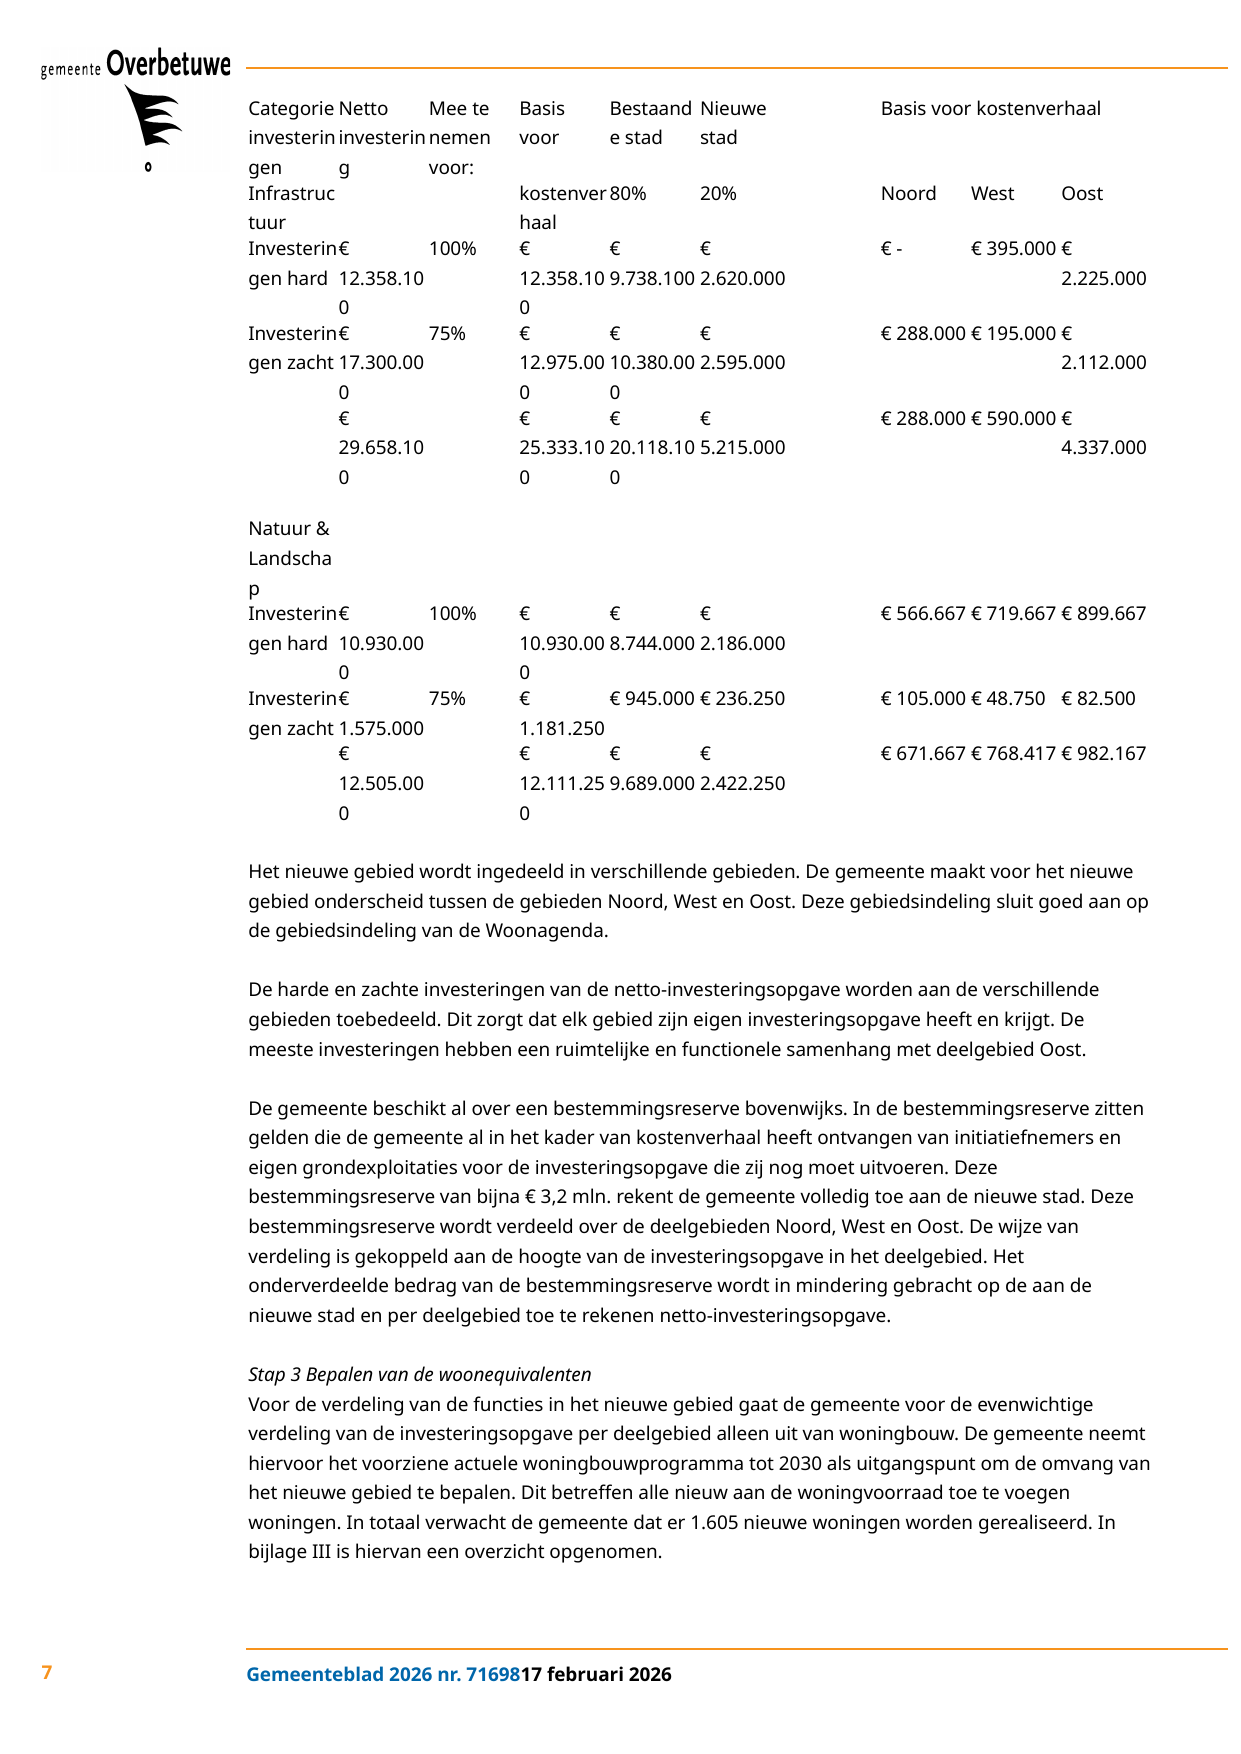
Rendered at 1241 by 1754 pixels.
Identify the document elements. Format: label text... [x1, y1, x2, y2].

table_cell € 29.658.100 [338, 405, 429, 490]
table_cell [1061, 490, 1152, 516]
table_cell [881, 490, 971, 516]
table_cell [338, 490, 429, 516]
table_cell Infrastructuur [248, 180, 338, 235]
table_cell [519, 516, 609, 600]
table_header Mee te nemen voor: [429, 95, 519, 180]
table_header Nieuwe stad [700, 95, 790, 180]
picture [41, 47, 231, 172]
table_cell [429, 405, 519, 490]
table_cell € 768.417 [971, 741, 1061, 826]
table_cell [790, 490, 881, 516]
table_cell € 899.667 [1061, 600, 1152, 685]
text De harde en zachte investeringen van de netto-investeringsopgave worden aan de verschillende gebieden toebedeeld. Dit zorgt dat elk gebied zijn eigen investeringsopgave heeft en krijgt. De meeste investeringen hebben een ruimtelijke en functionele samenhang met deelgebied Oost. [248, 977, 1152, 1062]
table_cell € 945.000 [609, 685, 700, 741]
table_cell € 719.667 [971, 600, 1061, 685]
table_cell [790, 741, 881, 826]
table_cell € 590.000 [971, 405, 1061, 490]
table_cell € 25.333.100 [519, 405, 609, 490]
table_cell € 195.000 [971, 320, 1061, 405]
table_cell [429, 516, 519, 600]
table_cell € 105.000 [881, 685, 971, 741]
table_header Categorie investeringen [248, 95, 338, 180]
table_cell € 671.667 [881, 741, 971, 826]
table_cell [1061, 516, 1152, 600]
text Voor de verdeling van de functies in het nieuwe gebied gaat de gemeente voor de evenwichtige verdeling van de investeringsopgave per deelgebied alleen uit van woningbouw. De gemeente neemt hiervoor het voorziene actuele woningbouwprogramma tot 2030 als uitgangspunt om de omvang van het nieuwe gebied te bepalen. Dit betreffen alle nieuw aan de woningvoorraad toe te voegen woningen. In totaal verwacht de gemeente dat er 1.605 nieuwe woningen worden gerealiseerd. In bijlage III is hiervan een overzicht opgenomen. [248, 1391, 1152, 1564]
table_cell [790, 320, 881, 405]
table_cell 80% [609, 180, 700, 235]
table_cell kostenverhaal [519, 180, 609, 235]
table_cell € 10.380.000 [609, 320, 700, 405]
table_cell [881, 516, 971, 600]
table_cell € 10.930.000 [338, 600, 429, 685]
table_cell [248, 405, 338, 490]
table_header Basis voor kostenverhaal [881, 95, 1152, 180]
table_cell € 288.000 [881, 320, 971, 405]
table_cell [519, 490, 609, 516]
table_cell [790, 516, 881, 600]
table_cell 100% [429, 600, 519, 685]
table_cell € 10.930.000 [519, 600, 609, 685]
table_cell [971, 516, 1061, 600]
table_cell [429, 180, 519, 235]
table_cell € 5.215.000 [700, 405, 790, 490]
table_cell Natuur & Landschap [248, 516, 338, 600]
table_cell [790, 405, 881, 490]
table_cell € 2.112.000 [1061, 320, 1152, 405]
table_header Basis voor [519, 95, 609, 180]
table_cell Noord [881, 180, 971, 235]
table_cell 100% [429, 235, 519, 320]
table_cell € 17.300.000 [338, 320, 429, 405]
table_cell € 566.667 [881, 600, 971, 685]
table_cell 75% [429, 685, 519, 741]
table_header [790, 95, 881, 180]
table_cell [429, 490, 519, 516]
table_cell € 8.744.000 [609, 600, 700, 685]
table_cell [429, 741, 519, 826]
table_cell Investeringen hard [248, 600, 338, 685]
table_cell [971, 490, 1061, 516]
table_cell [700, 490, 790, 516]
table_cell € 9.738.100 [609, 235, 700, 320]
table_cell € 288.000 [881, 405, 971, 490]
table_cell € 12.975.000 [519, 320, 609, 405]
text Het nieuwe gebied wordt ingedeeld in verschillende gebieden. De gemeente maakt voor het nieuwe gebied onderscheid tussen de gebieden Noord, West en Oost. Deze gebiedsindeling sluit goed aan op de gebiedsindeling van de Woonagenda. [248, 858, 1152, 943]
table_cell West [971, 180, 1061, 235]
table_cell € 12.111.250 [519, 741, 609, 826]
table_cell [700, 516, 790, 600]
table_header Bestaande stad [609, 95, 700, 180]
table_cell [790, 685, 881, 741]
table_cell € 2.186.000 [700, 600, 790, 685]
table_cell [609, 516, 700, 600]
table_cell [248, 741, 338, 826]
table_cell [338, 516, 429, 600]
table_cell 20% [700, 180, 790, 235]
table_cell € 2.595.000 [700, 320, 790, 405]
table_cell € 982.167 [1061, 741, 1152, 826]
table_cell € - [881, 235, 971, 320]
table_cell [248, 490, 338, 516]
table_header Netto investering [338, 95, 429, 180]
table_cell € 12.358.100 [338, 235, 429, 320]
table_cell [790, 235, 881, 320]
table_cell [790, 180, 881, 235]
table_cell € 2.225.000 [1061, 235, 1152, 320]
table_cell € 48.750 [971, 685, 1061, 741]
table_cell Investeringen zacht [248, 320, 338, 405]
table_cell 75% [429, 320, 519, 405]
table_cell [790, 600, 881, 685]
text De gemeente beschikt al over een bestemmingsreserve bovenwijks. In de bestemmingsreserve zitten gelden die de gemeente al in het kader van kostenverhaal heeft ontvangen van initiatiefnemers en eigen grondexploitaties voor de investeringsopgave die zij nog moet uitvoeren. Deze bestemmingsreserve van bijna € 3,2 mln. rekent de gemeente volledig toe aan de nieuwe stad. Deze bestemmingsreserve wordt verdeeld over de deelgebieden Noord, West en Oost. De wijze van verdeling is gekoppeld aan de hoogte van de investeringsopgave in het deelgebied. Het onderverdeelde bedrag van de bestemmingsreserve wordt in mindering gebracht op de aan de nieuwe stad en per deelgebied toe te rekenen netto-investeringsopgave. [248, 1095, 1152, 1328]
table_cell € 12.505.000 [338, 741, 429, 826]
table_cell Investeringen hard [248, 235, 338, 320]
table_cell € 395.000 [971, 235, 1061, 320]
table_cell € 12.358.100 [519, 235, 609, 320]
table_cell [609, 490, 700, 516]
table_cell Investeringen zacht [248, 685, 338, 741]
table_cell € 2.620.000 [700, 235, 790, 320]
table_cell € 82.500 [1061, 685, 1152, 741]
table_cell € 9.689.000 [609, 741, 700, 826]
table_cell € 236.250 [700, 685, 790, 741]
table_cell € 1.181.250 [519, 685, 609, 741]
table_cell € 20.118.100 [609, 405, 700, 490]
table_cell € 1.575.000 [338, 685, 429, 741]
table_cell € 2.422.250 [700, 741, 790, 826]
table_cell Oost [1061, 180, 1152, 235]
table_cell € 4.337.000 [1061, 405, 1152, 490]
table_cell [338, 180, 429, 235]
text Stap 3 Bepalen van de woonequivalenten [248, 1361, 1152, 1387]
